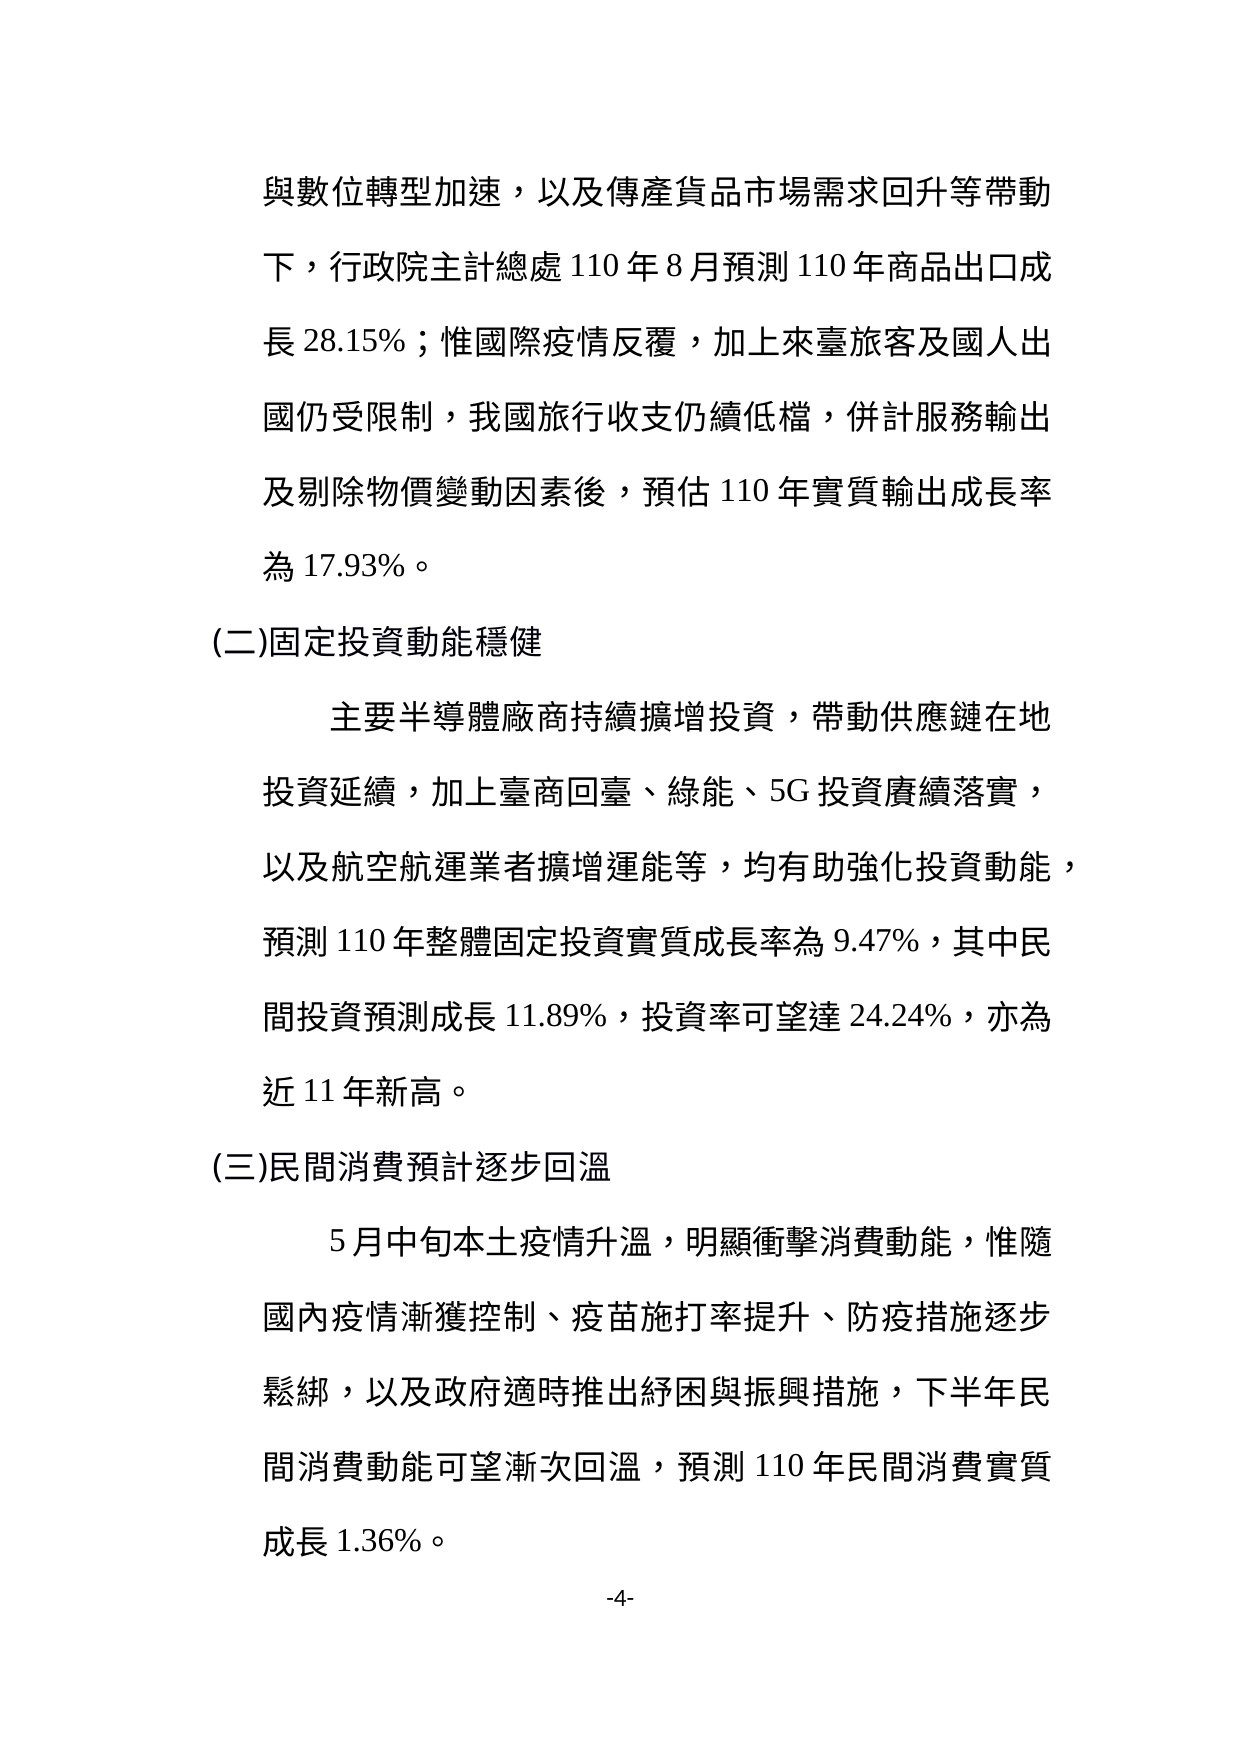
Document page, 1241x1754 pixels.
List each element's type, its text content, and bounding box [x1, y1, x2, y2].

text 與數位轉型加速，以及傳產貨品市場需求回升等帶動下，行政院主計總處110年8月預測110年商品出口成長28.15%；惟國際疫情反覆，加上來臺旅客及國人出國仍受限制，我國旅行收支仍續低檔，併計服務輸出及剔除物價變動因素後，預估110年實質輸出成長率為17.93%。 [262, 152, 1053, 602]
text 主要半導體廠商持續擴增投資，帶動供應鏈在地投資延續，加上臺商回臺、綠能、5G投資賡續落實，以及航空航運業者擴增運能等，均有助強化投資動能，預測110年整體固定投資實質成長率為9.47%，其中民間投資預測成長11.89%，投資率可望達24.24%，亦為近11年新高。 [262, 677, 1053, 1127]
text (二)固定投資動能穩健 [212, 602, 1053, 677]
text (三)民間消費預計逐步回溫 [212, 1127, 1053, 1202]
text 5月中旬本土疫情升溫，明顯衝擊消費動能，惟隨國內疫情漸獲控制、疫苗施打率提升、防疫措施逐步鬆綁，以及政府適時推出紓困與振興措施，下半年民間消費動能可望漸次回溫，預測110年民間消費實質成長1.36%。 [262, 1202, 1053, 1577]
